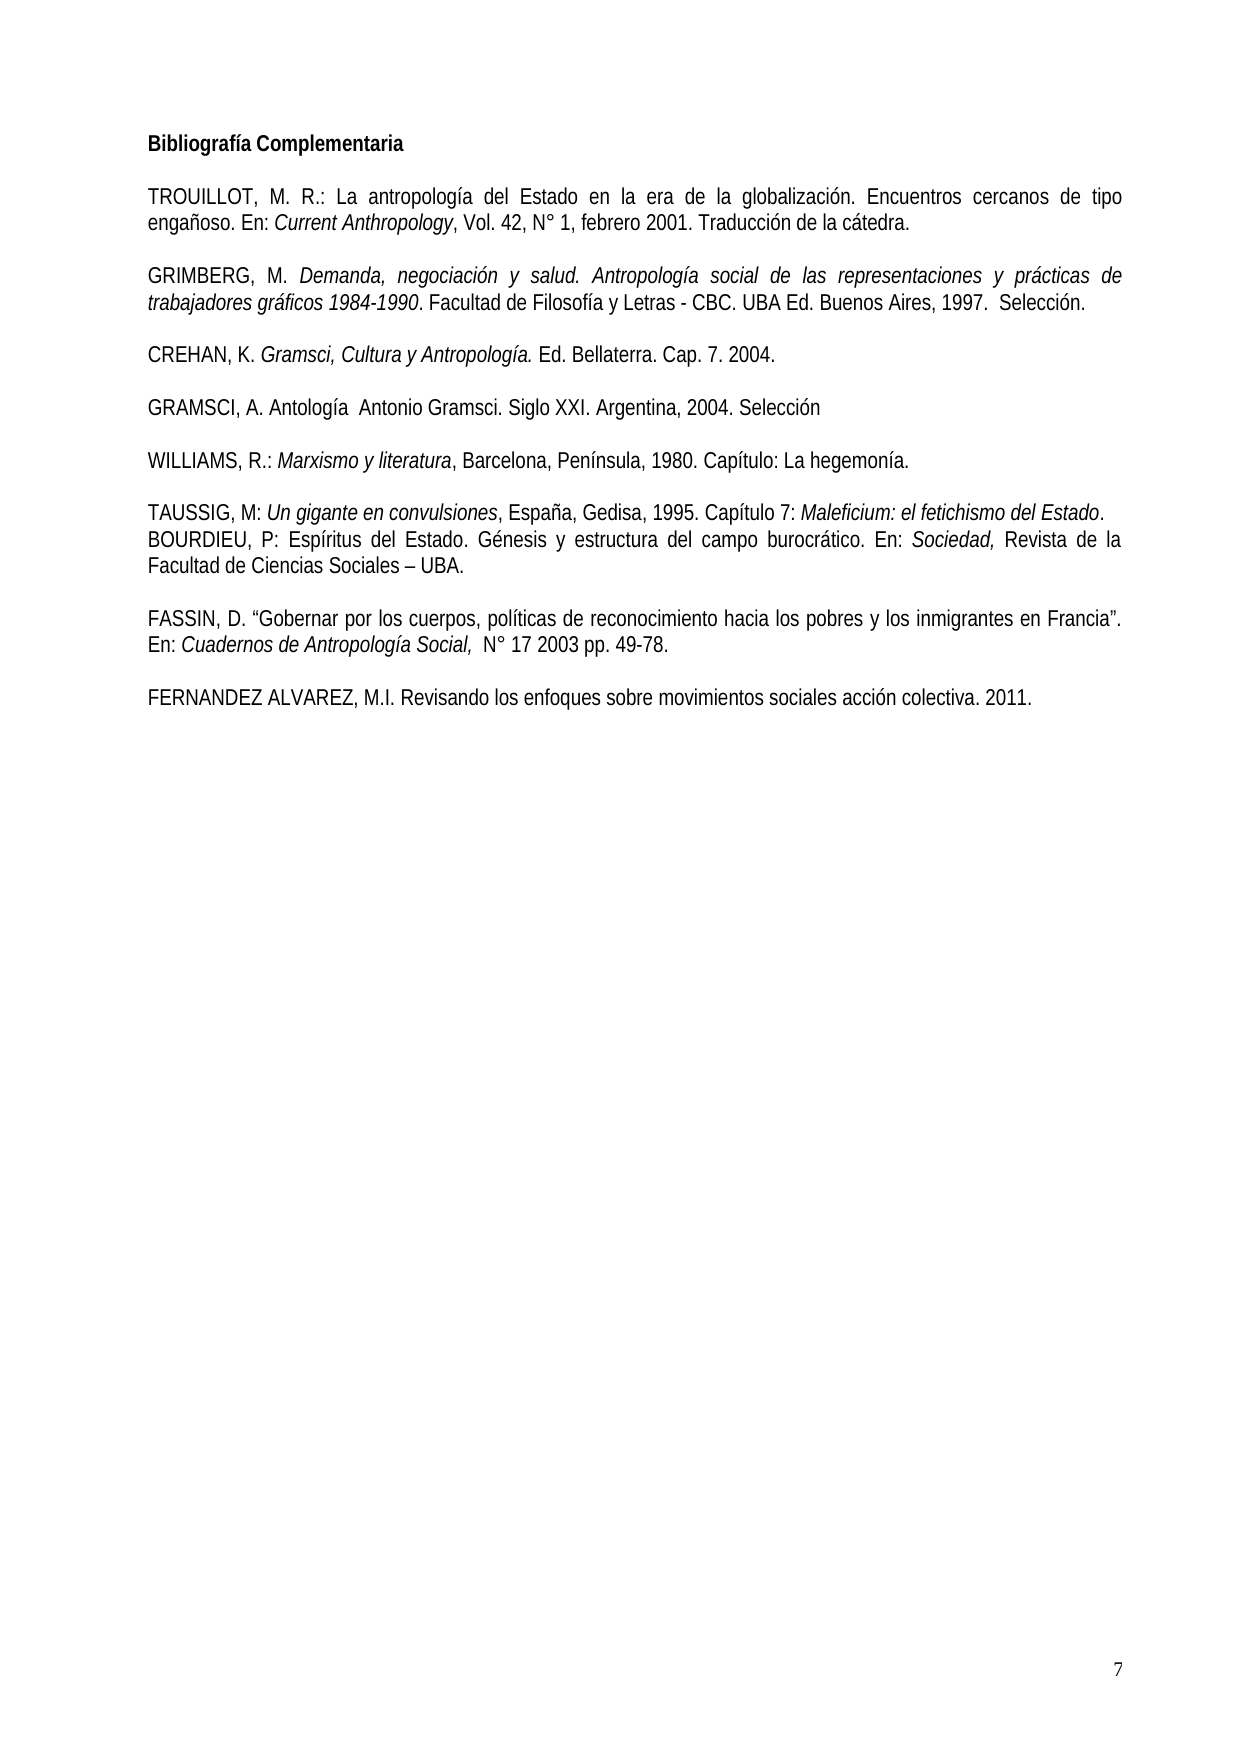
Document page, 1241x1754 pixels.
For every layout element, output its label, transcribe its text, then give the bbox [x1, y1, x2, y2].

text FERNANDEZ ALVAREZ, M.I. Revisando los enfoques sobre movimientos sociales acción colectiva. 2011. [148, 684, 1122, 710]
text GRIMBERG, M. Demanda, negociación y salud. Antropología social de las representaciones y prácticas de trabajadores gráficos 1984-1990. Facultad de Filosofía y Letras - CBC. UBA Ed. Buenos Aires, 1997. Selección. [148, 262, 1122, 315]
text Gramsci, A. Antología Antonio Gramsci. Siglo XXI. Argentina, 2004. Selección [148, 394, 1122, 420]
text Taussig, M: Un gigante en convulsiones, España, Gedisa, 1995. Capítulo 7: Maleficium: el fetichismo del Estado. [148, 499, 1122, 526]
text TROUILLOT, M. R.: La antropología del Estado en la era de la globalización. Encuentros cercanos de tipo engañoso. En: Current Anthropology, Vol. 42, N° 1, febrero 2001. Traducción de la cátedra. [148, 183, 1122, 236]
text WILLIAMS, R.: Marxismo y literatura, Barcelona, Península, 1980. Capítulo: La hegemonía. [148, 447, 1122, 473]
text Bibliografía Complementaria [148, 130, 1122, 157]
text Fassin, D. “Gobernar por los cuerpos, políticas de reconocimiento hacia los pobres y los inmigrantes en Francia”. En: Cuadernos de Antropología Social, N° 17 2003 pp. 49-78. [148, 605, 1122, 657]
text CREHAN, K. Gramsci, Cultura y Antropología. Ed. Bellaterra. Cap. 7. 2004. [148, 341, 1122, 367]
text BOURDIEU, P: Espíritus del Estado. Génesis y estructura del campo burocrático. En: Sociedad, Revista de la Facultad de Ciencias Sociales – UBA. [148, 526, 1122, 578]
